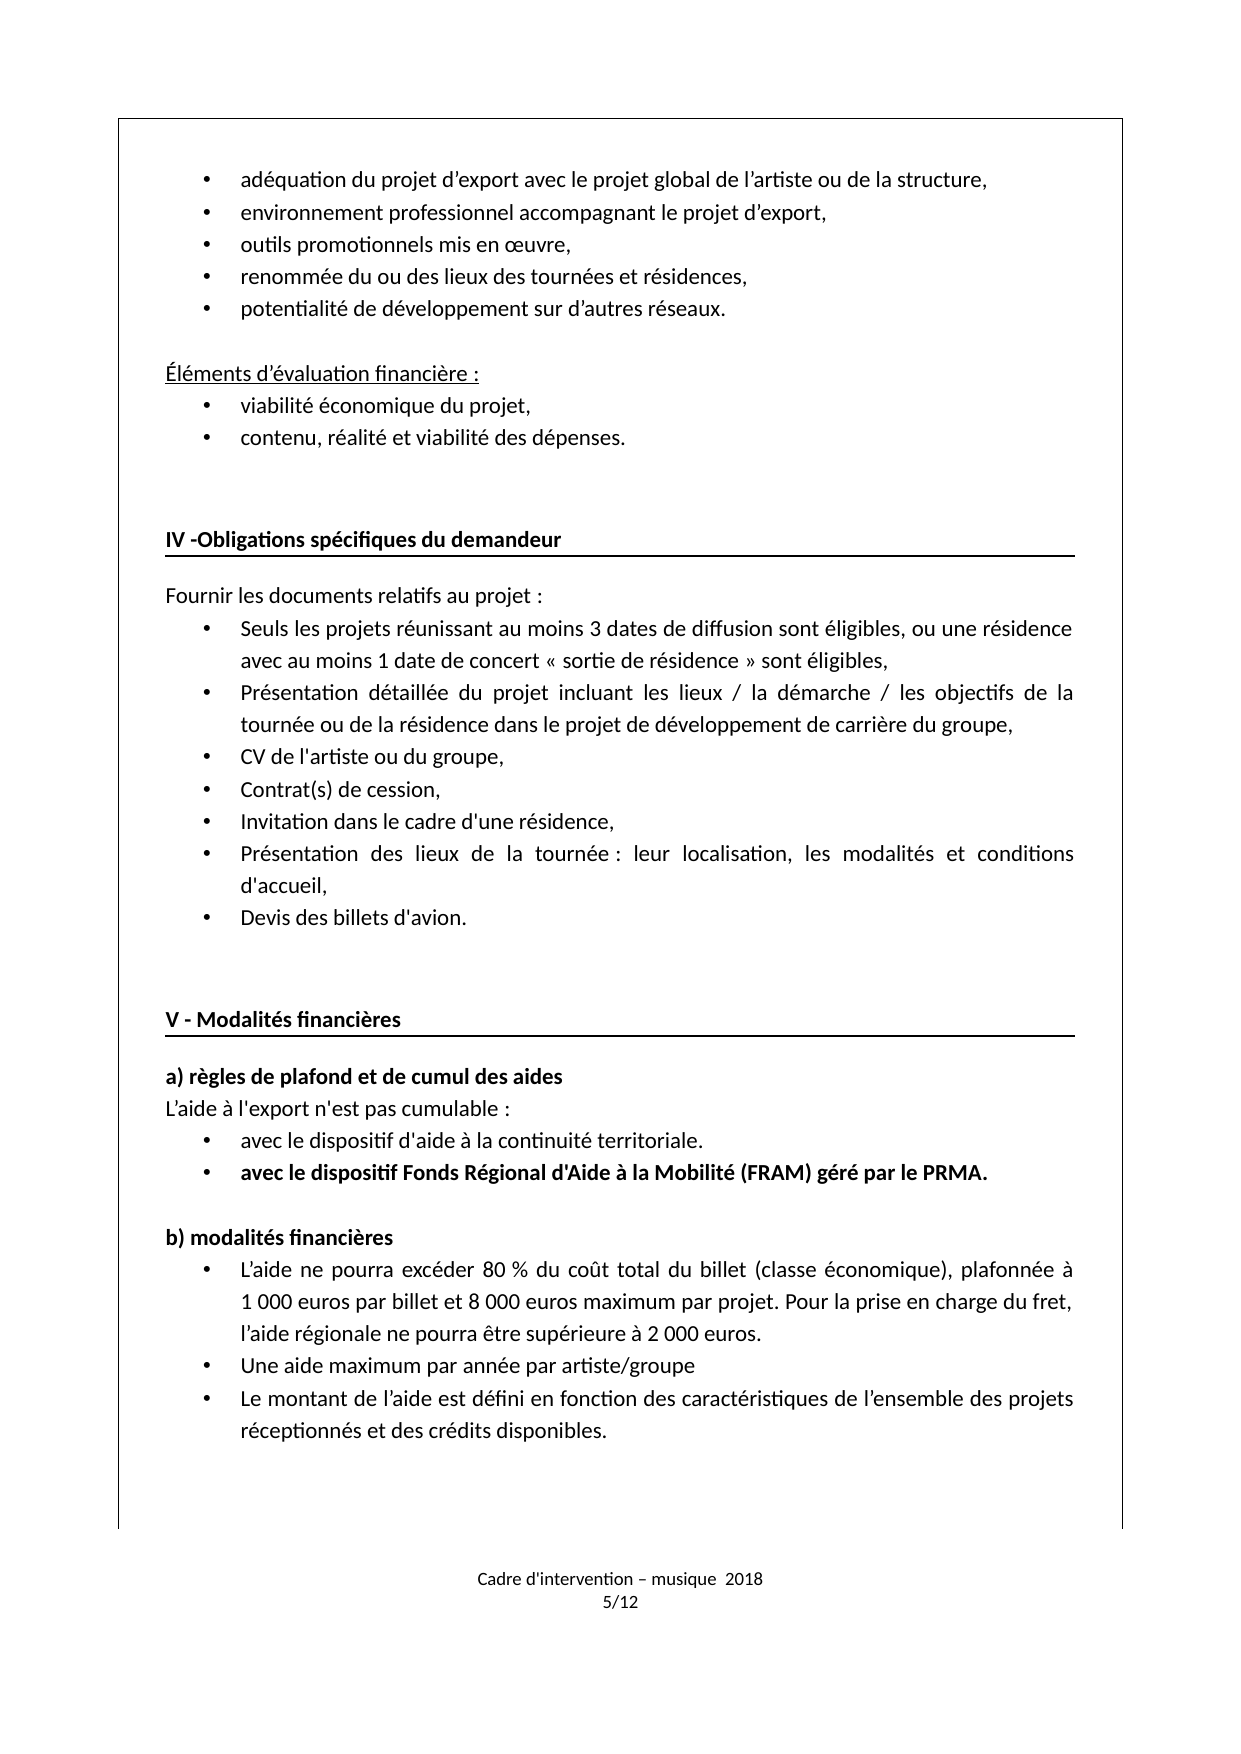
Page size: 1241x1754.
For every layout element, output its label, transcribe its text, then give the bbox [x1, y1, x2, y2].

table_header Mesure 2 : Aide à l'export I- Descriptif de la mesure La Région Réunion souhaite accompagner les artistes dans leurs projets d'export : tournées ou résidences dans des lieux dont la renommée est identifiée et/ou de dimension nationale ou internationale. L'aide accordée visera la prise en charge partielle des frais de transport. II - Nature des dépenses éligibles /non éligibles a) dépenses retenues frais de transports aériens (classe économique) fret b) dépenses non retenues cachet(s) per diem transports internes hébergement frais de repas frais de location de salle frais de communication III- Critères de recevabilité et d’analyse de la demande a) Critères de recevabilité Statut du demandeur (bénéficiaire final) - artistes : artiste auteur déclaré à la SACEM, domiciliés à La Réunion depuis au moins 1 an. - association : associations de plus d'un an d'existence, ayant leur siège social à La Réunion depuis au moins 1 an, étant en situation financière saine au regard notamment de leurs obligations sociales et fiscales. b) Critères d’analyse du dossier Éléments d’évaluation des projets : cohérence et pertinence du projet, adéquation du projet d’export avec le projet global de l’artiste ou de la structure, environnement professionnel accompagnant le projet d’export, outils promotionnels mis en œuvre, renommée du ou des lieux des tournées et résidences, potentialité de développement sur d’autres réseaux. Éléments d’évaluation financière : viabilité économique du projet, contenu, réalité et viabilité des dépenses. IV -Obligations spécifiques du demandeur Fournir les documents relatifs au projet : Seuls les projets réunissant au moins 3 dates de diffusion sont éligibles, ou une résidence avec au moins 1 date de concert « sortie de résidence » sont éligibles, Présentation détaillée du projet incluant les lieux / la démarche / les objectifs de la tournée ou de la résidence dans le projet de développement de carrière du groupe, CV de l'artiste ou du groupe, Contrat(s) de cession, Invitation dans le cadre d'une résidence, Présentation des lieux de la tournée : leur localisation, les modalités et conditions d'accueil, Devis des billets d'avion. V - Modalités financières a) règles de plafond et de cumul des aides L’aide à l'export n'est pas cumulable : avec le dispositif d'aide à la continuité territoriale. avec le dispositif Fonds Régional d'Aide à la Mobilité (FRAM) géré par le PRMA. b) modalités financières L’aide ne pourra excéder 80 % du coût total du billet (classe économique), plafonnée à 1 000 euros par billet et 8 000 euros maximum par projet. Pour la prise en charge du fret, l’aide régionale ne pourra être supérieure à 2 000 euros. Une aide maximum par année par artiste/groupe Le montant de l’aide est défini en fonction des caractéristiques de l’ensemble des projets réceptionnés et des crédits disponibles. Mesure 3 : Aide à la réalisation de manifestations musicales I- Descriptif de la mesure : Cette aide s'adresse aux associations dont le projet est de promouvoir les artistes locaux, de faire découvrir au public des concerts de qualité. La Région accompagnera les initiatives de diffusion d'envergure régionale. Une attention particulière sera accordée pour la mise en place d'actions innovantes, visant à développer les publics éloignés. II -Nature des dépenses éligibles /non éligibles : a) dépenses retenues : frais artistiques et techniques liés au plateau musical (cachets, Sacem...) frais de communication frais liés à l'action culturelle acquisition de matériel permettant la bonne réalisation de la manifestation (instruments, costumes...) b) dépenses non retenues frais de fonctionnement de l'association (rémunération du personnel permanent, fonctionnement courant de l'association, loyer, assurance, frais bancaires, petits consommables...) matériel lié à l'administration (ordinateurs, mobilier...) III- Critères d’analyse de la demande : a) Critères de recevabilité Statut du demandeur (bénéficiaire final) - association : associations de plus d'un an d'existence, ayant leur siège social à La Réunion depuis au moins 1 an, étant en situation financière saine au regard notamment de leurs obligations sociales et fiscales. Eléments d'évaluation des projets : répondre à au moins 3 des 5 critères d'évaluation l'évaluation de la cohérence et pertinence du projet présenté au regard du contexte de la musique à La Réunion et des orientations de la Région, rééquilibrage de la diffusion culturelle sur le territoire, favorisant un accès à la culture pour tous les publics et en particulier proposant une politique tarifaire adaptée aux différents publics, à dimension régionale* ayant noué des partenariats solides et pertinents avec d'autres acteurs (culturels, éducatifs, associatifs,…), présentant une implication budgétaire de plusieurs partenaires, privés et/ou publics, respectant notamment le principe de subsidiarité selon lequel la collectivité la plus proche doit être partie prenante du projet. *Le rayonnement régional s’appréciera notamment au regard : - du nombre total de spectateurs pour les dernières éditions de la manifestation ou de la part de spectateurs venant d’autres territoires que celui où elle se déroule ; - de la restitution de cette manifestation dans la presse locale ou nationale d’information générale ou dans la presse spécialisée d’information culturelle et artistique ; - du caractère international ou national de la programmation ou de la notoriété des artistes, invités ou intervenants appelés à participer à cette manifestation. Eléments d'évaluation financière : - viabilité économique du projet de manifestation - contenu, réalité et viabilité des dépenses et des recettes prévisionnelles - fonds propres prévisionnels dans le cadre de la vente de tickets d'entrée ou de revente à d'autres organisateurs de spectacles. IV -Obligations spécifiques du demandeur Présentation détaillée de la manifestation incluant les objectifs visés, Programmation artistique, Présentation du porteur du projet, Budget prévisionnel détaillé. V - Modalités juridiques et financières Le taux de l'aide ne pourra excéder 50 % des dépenses éligibles. Une aide maximum par année Le montant de l'aide est défini en fonction des caractéristiques de l'ensemble des projets réceptionnés et des crédits disponibles. Mesure 4 : Aide au festival I- Descriptif de la mesure : La Région financera dans les conditions prévues par le présent cadre d’intervention, les festivals à caractères régional et international ayant lieu sur le territoire réunionnais, présentant une ligne artistique cohérente et exigeante, répondant aux besoins et enjeux du secteur de la musique à La Réunion. II -Nature des dépenses éligibles /non éligibles : a) dépenses retenues : - frais artistiques et techniques liés au plateau musical (cachets, Sacem...) - frais de communication - acquisition de matériel permettant la bonne réalisation de la manifestation (instruments, costumes...) b) dépenses non retenues - salaires - frais de fonctionnement de l'association (rémunération du personnel permanent, fonctionnement courant de l'association, loyer, assurance, frais bancaires, petits consommables...) - matériel lié à l'administration (ordinateurs, mobilier...) III- Critères d’analyse de la demande : a) Critères de recevabilité Statut du demandeur (bénéficiaire final) - association : associations de plus d'un an d'existence, ayant leur siège social à La Réunion depuis au moins 1 an, étant en situation financière saine au regard notamment de leurs obligations sociales et fiscales. Eléments d'évaluation des projets : Evaluation de la cohérence et pertinence du projet présenté au regard du contexte de la musique à La Réunion et des orientations de la Région, répondre à au moins 4 des 6 critères d'évaluation : rééquilibrage de la diffusion culturelle sur le territoire, durée du festival (au moins 3 jours), proposant des actions innovantes et originales notamment mixant des secteurs transversaux (sport, développement durable, tourisme, économie...), favorisant un accès à la culture pour tous les publics et en particulier proposant une politique tarifaire adaptée aux différents publics, à dimension régionale* ayant noué des partenariats solides et pertinents avec d'autres acteurs (culturels, éducatifs, associatifs...), présentant une implication budgétaire de l'ensemble des collectivités, respectant notamment le principe de subsidiarité selon lequel la collectivité la plus proche doit être partie prenante du projet. *Le rayonnement régional s’appréciera notamment au regard : - du nombre total de spectateurs pour les dernières éditions de la manifestation ou de la part de spectateurs venant d’autres territoires que celui où elle se déroule ; - de la relation de cette manifestation dans la presse locale ou nationale d’information générale ou dans la presse spécialisée d’information culturelle et artistique ; - du caractère international ou national de la programmation ou de la notoriété des artistes, invités ou intervenants appelés à participer à cette manifestation. Eléments d'évaluation financière : - viabilité économique du projet de manifestation - contenu, réalité et viabilité des dépenses et des recettes prévisionnelles - fonds propres prévisionnels dans le cadre de la vente de tickets d'entrée ou de revente à d'autres organisateurs de spectacles. IV -Obligations spécifiques du demandeur éléments de présentation du festival, descriptif du projet artistique et culturel, liste du ou des partenaires et montant des participations (joindre les lettres d'engagement), budget prévisionnel du projet. V - Modalités juridiques et financières Le taux de l'aide ne pourra excéder 50% des dépenses éligibles. Une aide maximum par année Le montant de l'aide est défini en fonction des caractéristiques de l'ensemble des projets réceptionnés et des crédits disponibles. Mesure 5 : Aide à l'équipement I - Descriptif technique : Cette aide vise à accompagner les artistes, acteurs et structures culturels, producteurs comme diffuseurs d'une offre artistique et/ou culturelle qui souhaitent s'équiper, en vue d'exercer leur activité de manière optimale. II- Nature des dépenses éligibles/ non éligibles : a) dépenses retenues : instruments de musique et accessoires (ampli, flight case... directement liés aux instruments) matériel informatique essentiellement lié à la création (type musique assistée par ordinateur, musiques électroniques...) b) dépenses non retenues : matériel informatique destiné à l'administration, matériel de bureautique, véhicule, TVA, travaux et aménagement de locaux, Investissements payés en espèces, matériels d'occasion. III- Critères de recevabilité et d'analyse de la demande a) Critères de recevabilité Statut du demandeur (bénéficiaire final) - artistes : artiste auteur déclaré à la SACEM, domiciliés à La Réunion depuis au moins 1 an. - association : associations de plus d'un an d'existence, ayant leur siège social à La Réunion depuis au moins 1 an, étant en situation financière saine au regard notamment de leurs obligations sociales et fiscales. b) critères d'analyse du dossier (critères de sélection) Équilibre du plan de financement et faisabilité financière du projet et notamment les cofinancements envisagés, viabilité économique du projet, une appréciation sur la pertinence d'acquérir le matériel concerné au vu notamment du projet artistique et culturel. IV)- Obligations spécifiques du demandeur La structure porteuse devra acquérir l'ensemble du matériel dans un délai de 24 mois suivant la date de l’attribution de l’aide. Le porteur de projet s’engage à prouver une utilisation minimale de 3 ans du matériel pour lequel il sollicite une aide. Dans le cas où l’utilisation d’une durée de 3 ans n’est pas garantie, le porteur de projet devra démontrer la mobilité d’une majorité des acquisitions et leur possible réutilisation. V- Modalités juridiques et financières Le montant de l'aide est défini au cas par cas, en fonction des caractéristiques de l'ensemble des projets réceptionnés et des crédits disponibles. a) règles de plafond et de cumul des aides Le présent dispositif n'est pas cumulable avec toute autre aide régionale portant sur les mêmes dépenses éligibles, Un porteur de projet ne peut solliciter qu'une aide à l'équipement par an, Une nouvelle aide à l'équipement ne peut être sollicitée sans que l'aide antérieure n'ait été soldée. b) modalités financières Le montant minimum de l'investissement est fixé à 1 000 € HT, Le taux de l'aide ne pourra dépasser 80 % des dépenses éligibles, Le montant de la subvention ne pourra excéder 10 000 €, Le financement par des fonds propres ou par des financements extérieurs, sous une forme qui ne fasse l'objet d'aucune aide publique, devra constituer au moins 20 % des coûts éligibles du projet. [119, 119, 1122, 1528]
